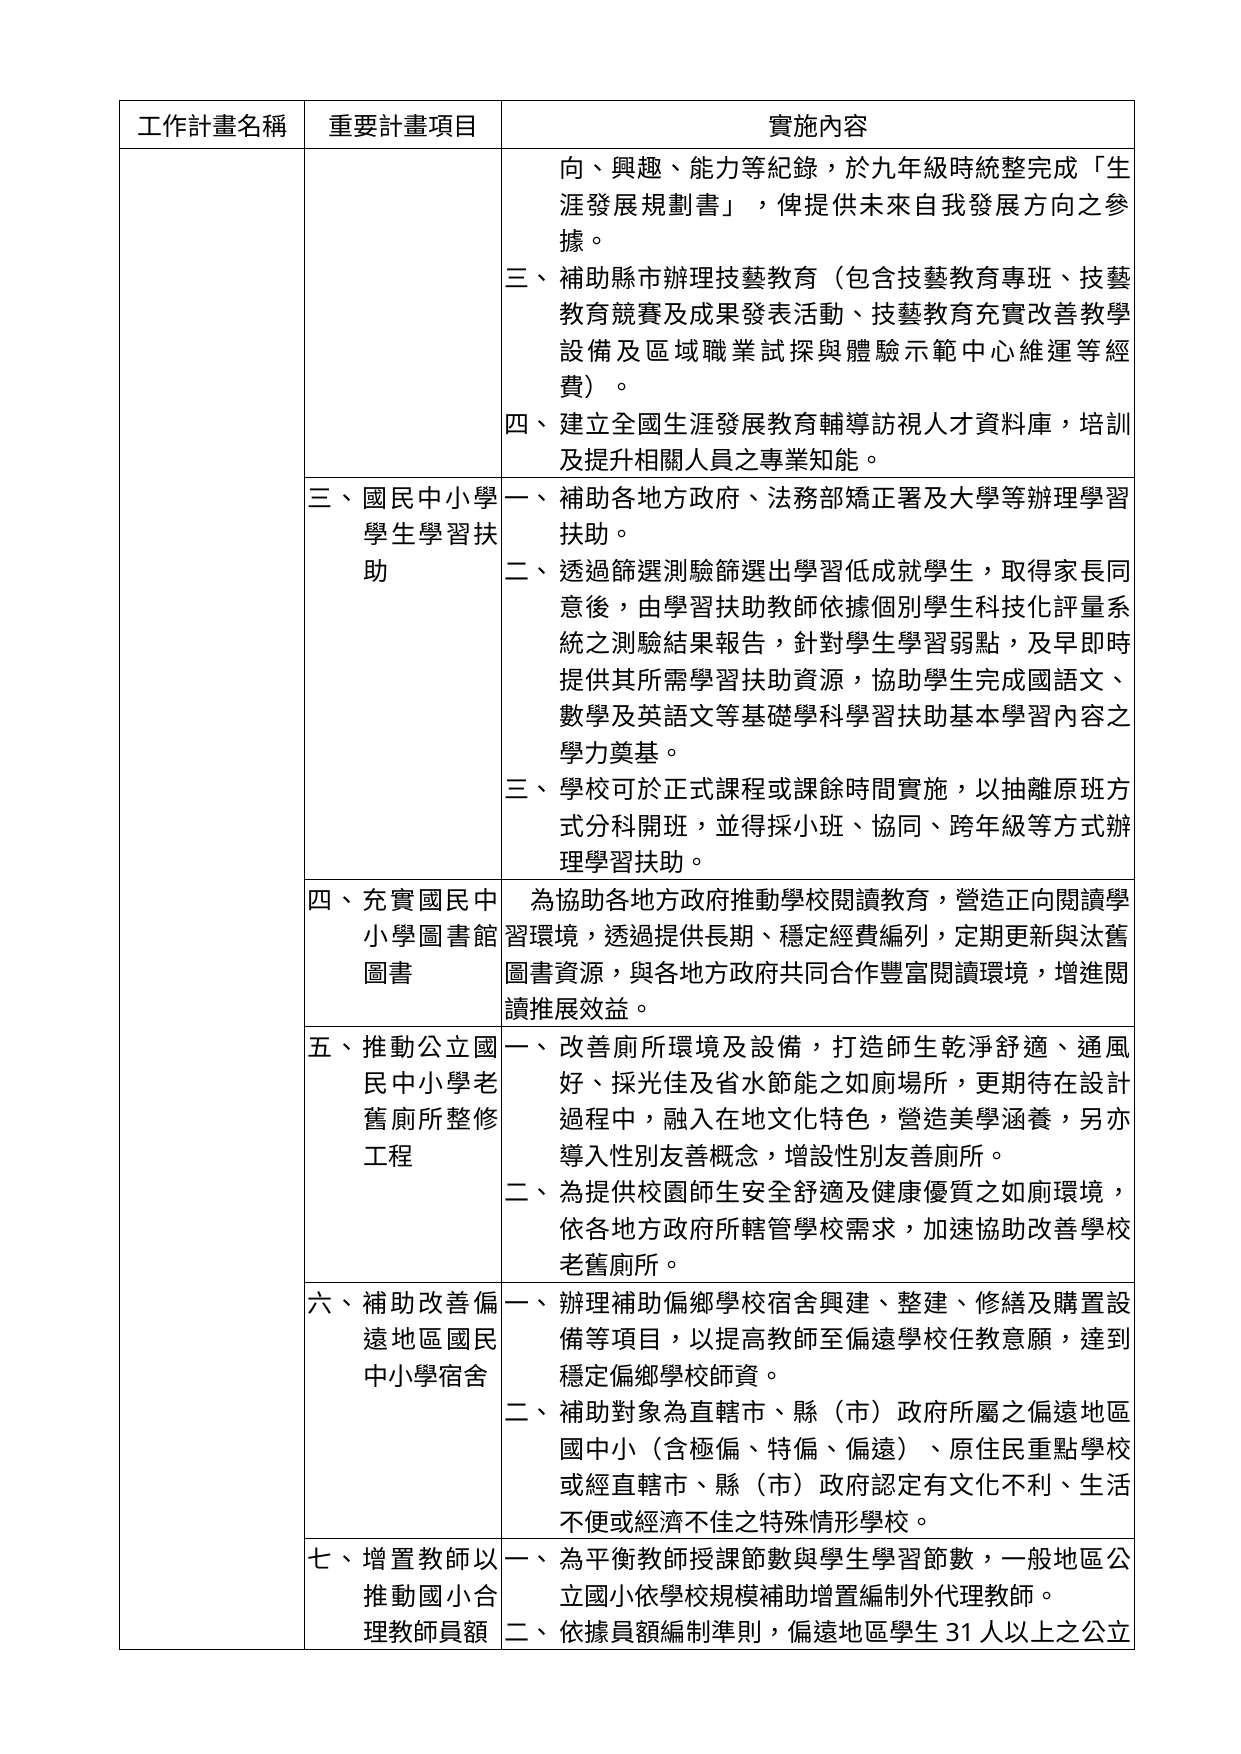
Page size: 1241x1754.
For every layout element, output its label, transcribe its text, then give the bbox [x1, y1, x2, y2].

table_header 實施內容 [502, 101, 1134, 148]
table_header 重要計畫項目 [305, 101, 501, 148]
table_cell 五、推動公立國民中小學老舊廁所整修工程 [305, 1027, 501, 1282]
table_cell 改善廁所環境及設備，打造師生乾淨舒適、通風好、採光佳及省水節能之如廁場所，更期待在設計過程中，融入在地文化特色，營造美學涵養，另亦導入性別友善概念，增設性別友善廁所。 為提供校園師生安全舒適及健康優質之如廁環境，依各地方政府所轄管學校需求，加速協助改善學校老舊廁所。 [502, 1027, 1134, 1282]
table_cell 三、國民中小學學生學習扶助 [305, 478, 501, 879]
table_cell 補助各地方政府、法務部矯正署及大學等辦理學習扶助。 透過篩選測驗篩選出學習低成就學生，取得家長同意後，由學習扶助教師依據個別學生科技化評量系統之測驗結果報告，針對學生學習弱點，及早即時提供其所需學習扶助資源，協助學生完成國語文、數學及英語文等基礎學科學習扶助基本學習內容之學力奠基。 學校可於正式課程或課餘時間實施，以抽離原班方式分科開班，並得採小班、協同、跨年級等方式辦理學習扶助。 [502, 478, 1134, 879]
table_cell 四、充實國民中小學圖書館圖書 [305, 880, 501, 1026]
table_cell 辦理補助偏鄉學校宿舍興建、整建、修繕及購置設備等項目，以提高教師至偏遠學校任教意願，達到穩定偏鄉學校師資。 補助對象為直轄市、縣（市）政府所屬之偏遠地區國中小（含極偏、特偏、偏遠）、原住民重點學校或經直轄市、縣（市）政府認定有文化不利、生活不便或經濟不佳之特殊情形學校。 [502, 1283, 1134, 1538]
table_cell 六、補助改善偏遠地區國民中小學宿舍 [305, 1283, 501, 1538]
table_cell 為協助各地方政府推動學校閱讀教育，營造正向閱讀學習環境，透過提供長期、穩定經費編列，定期更新與汰舊圖書資源，與各地方政府共同合作豐富閱讀環境，增進閲讀推展效益。 [502, 880, 1134, 1026]
table_cell 為平衡教師授課節數與學生學習節數，一般地區公立國小依學校規模補助增置編制外代理教師。 依據員額編制準則，偏遠地區學生31人以上之公立 [502, 1539, 1134, 1649]
table_header 工作計畫名稱 [120, 101, 304, 148]
table_cell [305, 149, 501, 477]
table_cell 七、增置教師以推動國小合理教師員額 [305, 1539, 501, 1649]
table_cell 向、興趣、能力等紀錄，於九年級時統整完成「生涯發展規劃書」，俾提供未來自我發展方向之參據。 補助縣市辦理技藝教育（包含技藝教育專班、技藝教育競賽及成果發表活動、技藝教育充實改善教學設備及區域職業試探與體驗示範中心維運等經費）。 建立全國生涯發展教育輔導訪視人才資料庫，培訓及提升相關人員之專業知能。 [502, 149, 1134, 477]
